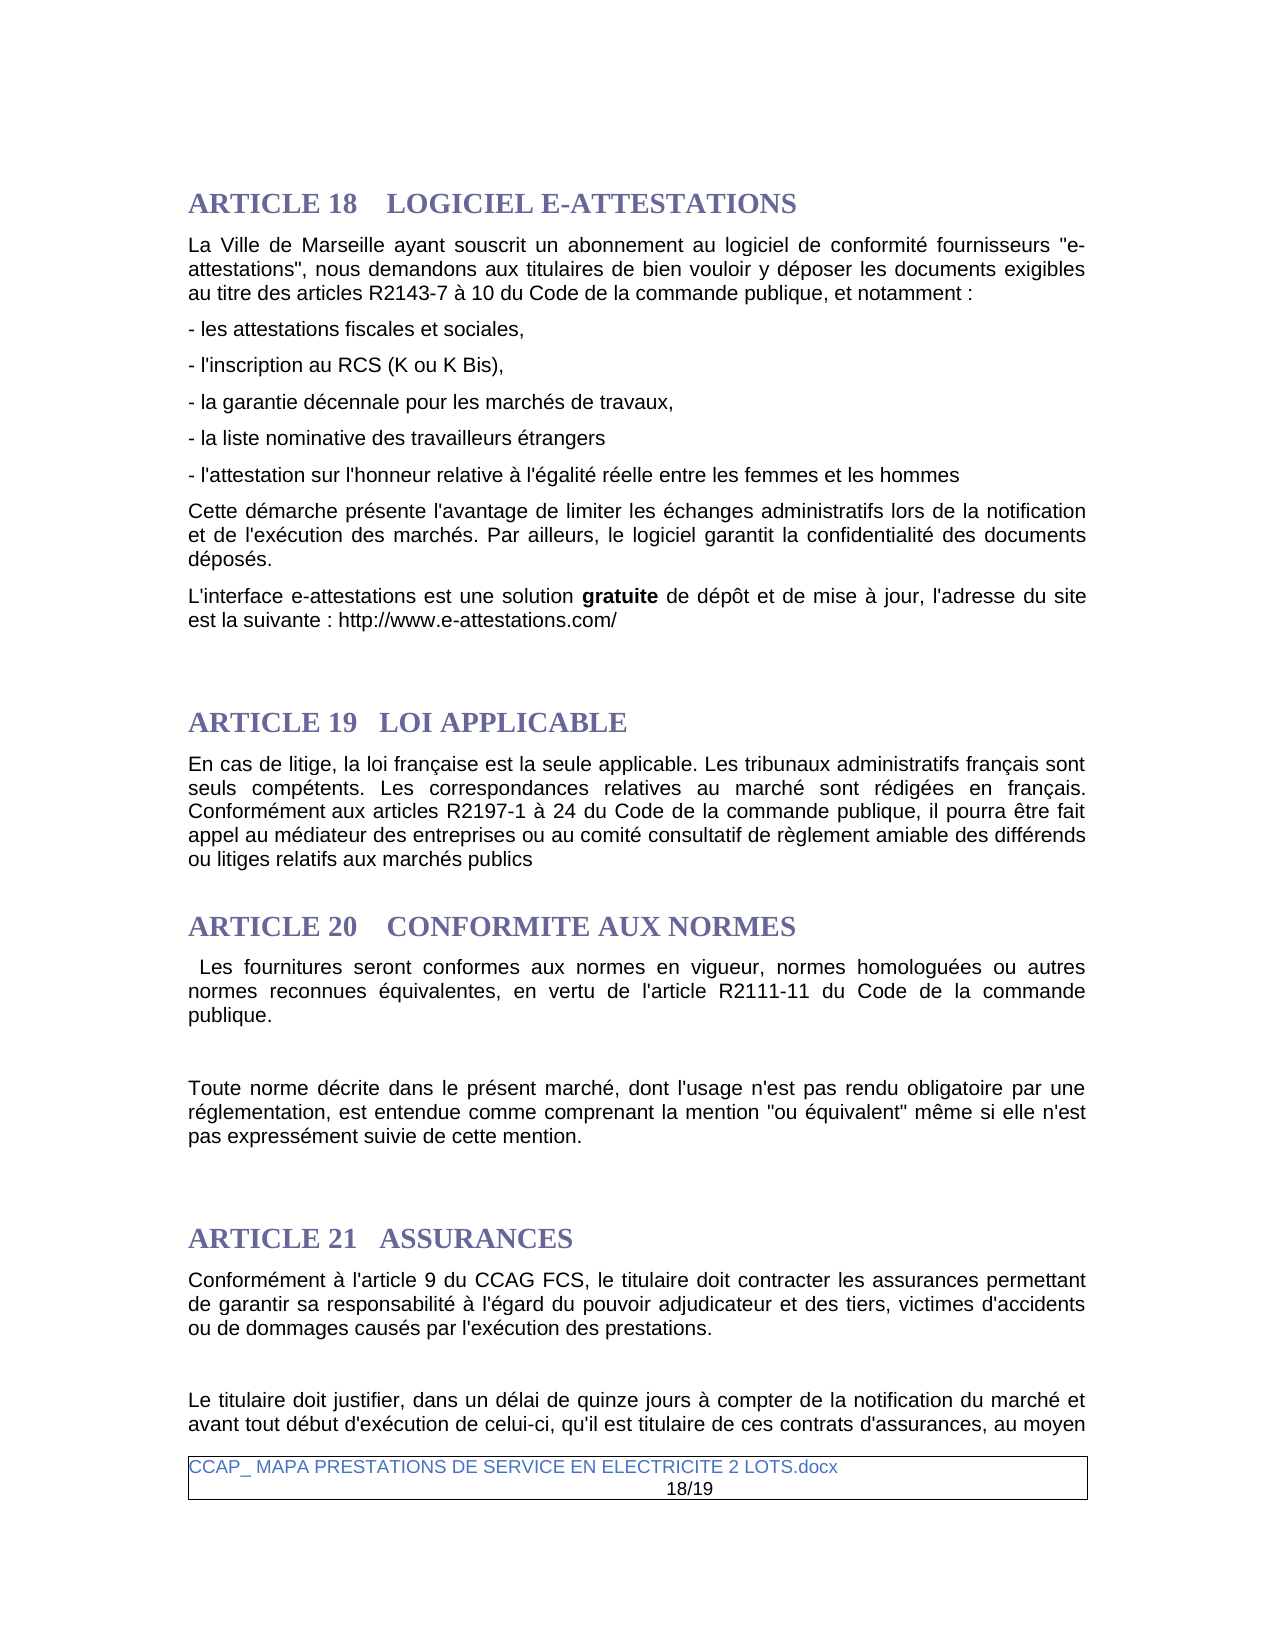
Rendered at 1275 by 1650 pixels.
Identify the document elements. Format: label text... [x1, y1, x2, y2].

list - la garantie décennale pour les marchés de travaux, [188, 390, 1087, 414]
list - les attestations fiscales et sociales, [188, 317, 1087, 341]
list La Ville de Marseille ayant souscrit un abonnement au logiciel de conformité fournisseurs "e-attestations", nous demandons aux titulaires de bien vouloir y déposer les documents exigibles au titre des articles R2143-7 à 10 du Code de la commande publique, et notamment : [188, 232, 1087, 304]
list En cas de litige, la loi française est la seule applicable. Les tribunaux administratifs français sont seuls compétents. Les correspondances relatives au marché sont rédigées en français. Conformément aux articles R2197-1 à 24 du Code de la commande publique, il pourra être fait appel au médiateur des entreprises ou au comité consultatif de règlement amiable des différends ou litiges relatifs aux marchés publics [188, 751, 1087, 871]
subtitle ARTICLE 18 LOGICIEL E-ATTESTATIONS [188, 186, 1087, 220]
list Toute norme décrite dans le présent marché, dont l'usage n'est pas rendu obligatoire par une réglementation, est entendue comme comprenant la mention "ou équivalent" même si elle n'est pas expressément suivie de cette mention. [188, 1076, 1087, 1147]
list L'interface e-attestations est une solution gratuite de dépôt et de mise à jour, l'adresse du site est la suivante : http://www.e-attestations.com/ [188, 583, 1087, 631]
list Cette démarche présente l'avantage de limiter les échanges administratifs lors de la notification et de l'exécution des marchés. Par ailleurs, le logiciel garantit la confidentialité des documents déposés. [188, 499, 1087, 571]
list Conformément à l'article 9 du CCAG FCS, le titulaire doit contracter les assurances permettant de garantir sa responsabilité à l'égard du pouvoir adjudicateur et des tiers, victimes d'accidents ou de dommages causés par l'exécution des prestations. [188, 1267, 1087, 1339]
list Les fournitures seront conformes aux normes en vigueur, normes homologuées ou autres normes reconnues équivalentes, en vertu de l'article R2111-11 du Code de la commande publique. [188, 955, 1087, 1027]
list - la liste nominative des travailleurs étrangers [188, 426, 1087, 450]
subtitle ARTICLE 21 ASSURANCES [188, 1221, 1087, 1255]
list - l'attestation sur l'honneur relative à l'égalité réelle entre les femmes et les hommes [188, 463, 1087, 487]
list Le titulaire doit justifier, dans un délai de quinze jours à compter de la notification du marché et avant tout début d'exécution de celui-ci, qu'il est titulaire de ces contrats d'assurances, au moyen [188, 1388, 1087, 1436]
list - l'inscription au RCS (K ou K Bis), [188, 353, 1087, 377]
subtitle ARTICLE 20 CONFORMITE AUX NORMES [188, 909, 1087, 942]
subtitle ARTICLE 19 LOI APPLICABLE [188, 705, 1087, 739]
